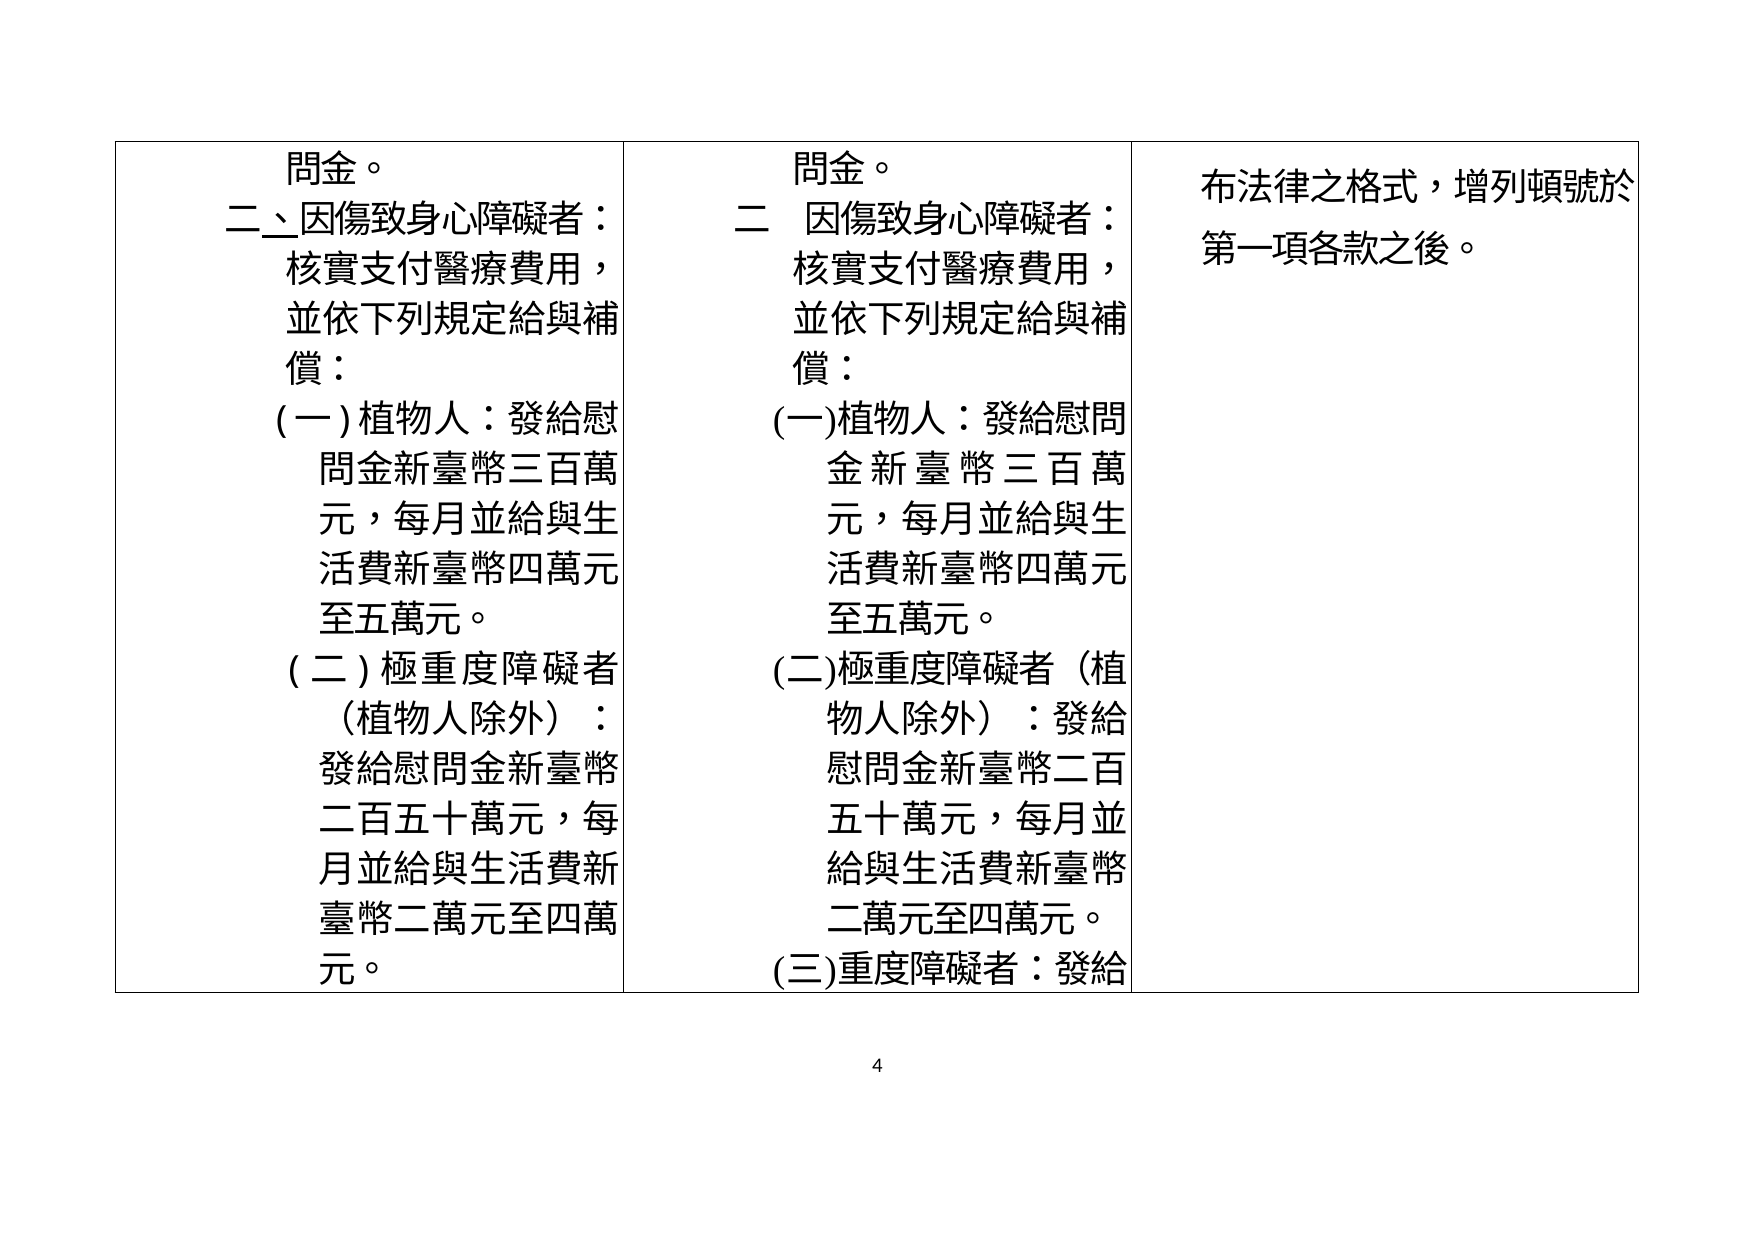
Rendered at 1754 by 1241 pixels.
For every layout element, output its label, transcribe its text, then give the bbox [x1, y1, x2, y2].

table_cell 問金。 二 因傷致身心障礙者：核實支付醫療費用，並依下列規定給與補償： (一)植物人：發給慰問金新臺幣三百萬元，每月並給與生活費新臺幣四萬元至五萬元。 (二)極重度障礙者（植物人除外）：發給慰問金新臺幣二百五十萬元，每月並給與生活費新臺幣二萬元至四萬元。 (三)重度障礙者：發給 [624, 142, 1131, 992]
table_cell 問金。 二、因傷致身心障礙者：核實支付醫療費用，並依下列規定給與補償： (一)植物人：發給慰問金新臺幣三百萬元，每月並給與生活費新臺幣四萬元至五萬元。 (二)極重度障礙者（植物人除外）：發給慰問金新臺幣二百五十萬元，每月並給與生活費新臺幣二萬元至四萬元。 [116, 142, 623, 992]
table_cell 布法律之格式，增列頓號於第一項各款之後。 [1132, 142, 1638, 992]
